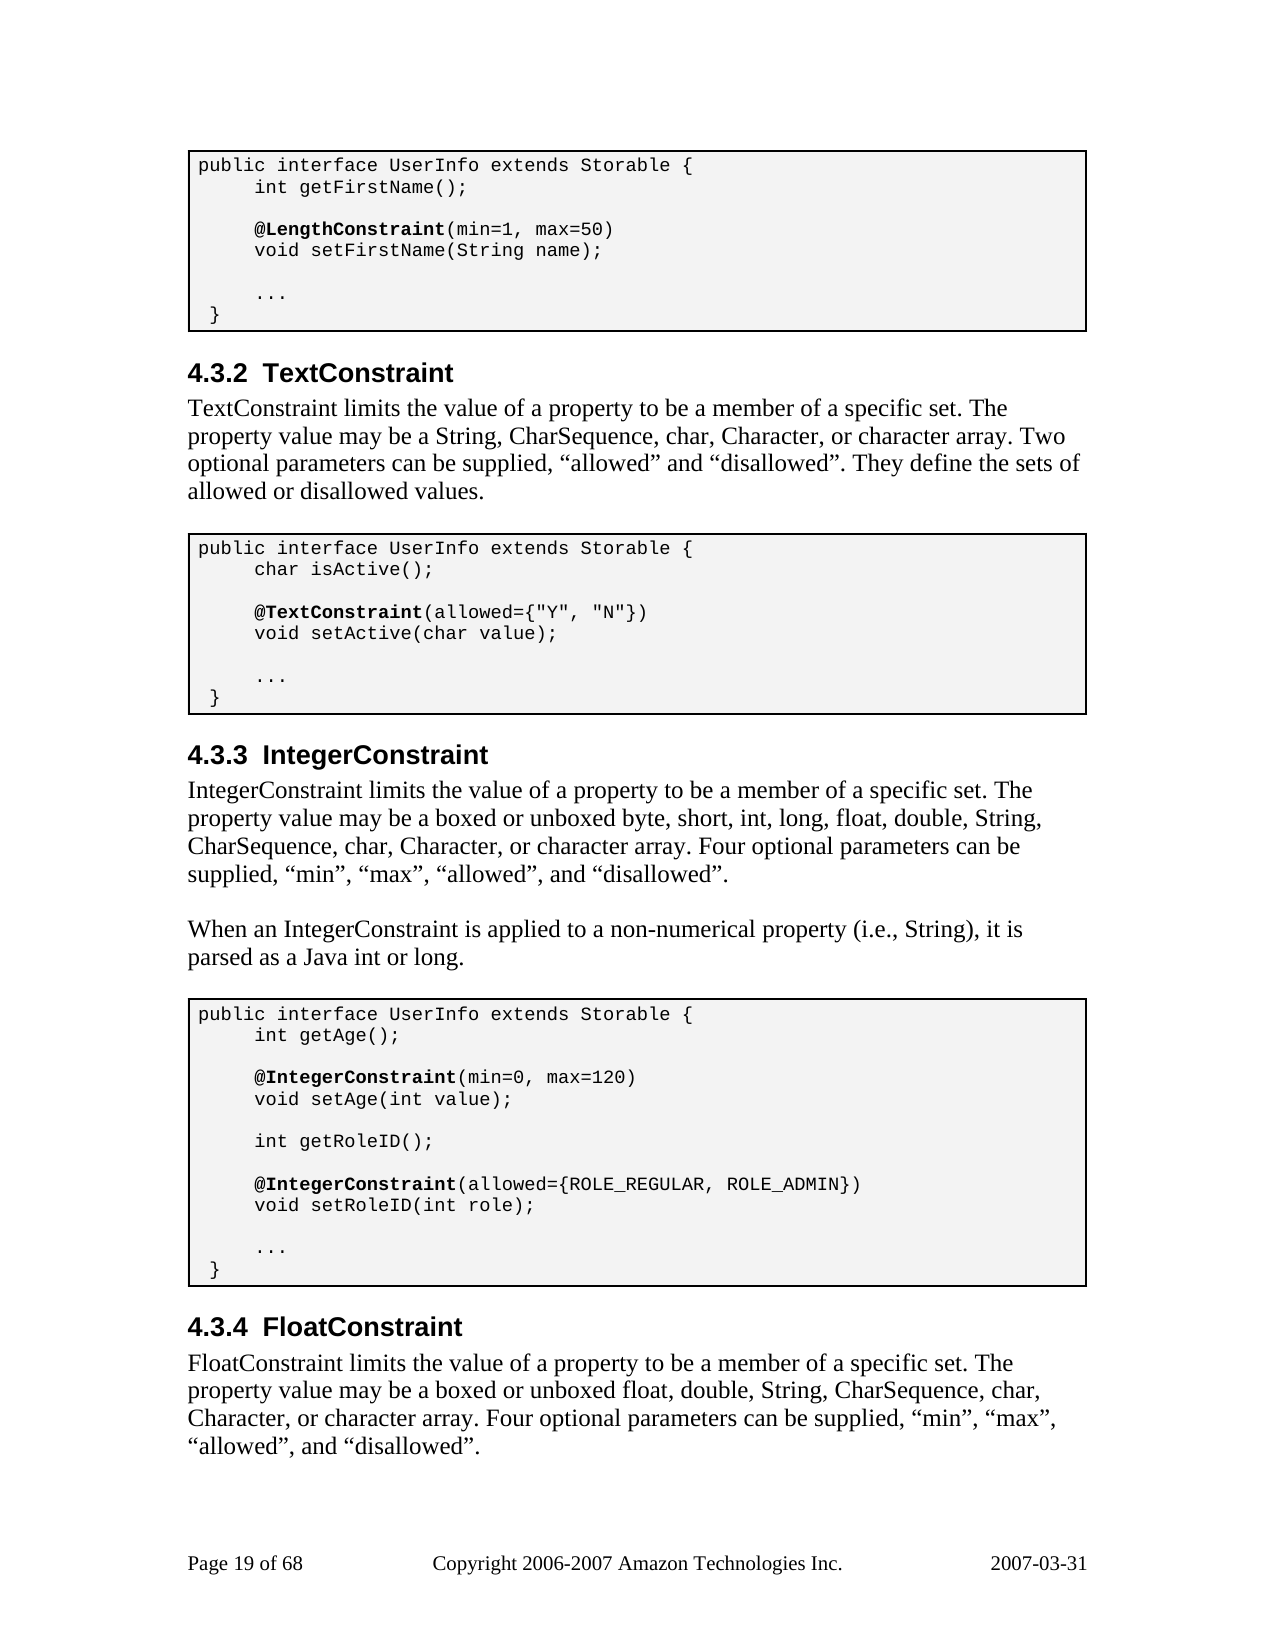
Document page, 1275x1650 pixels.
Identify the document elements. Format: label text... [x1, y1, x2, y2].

text public interface UserInfo extends Storable { [190, 152, 1085, 171]
text public interface UserInfo extends Storable { [190, 535, 1085, 554]
text IntegerConstraint limits the value of a property to be a member of a specific set. The property value may be a boxed or unboxed byte, short, int, long, float, double, String, CharSequence, char, Character, or character array. Four optional parameters can be supplied, “min”, “max”, “allowed”, and “disallowed”. [187, 777, 1087, 887]
text ... [190, 660, 1085, 681]
subtitle TextConstraint [187, 357, 1087, 388]
text FloatConstraint limits the value of a property to be a member of a specific set. The property value may be a boxed or unboxed float, double, String, CharSequence, char, Character, or character array. Four optional parameters can be supplied, “min”, “max”, “allowed”, and “disallowed”. [187, 1349, 1087, 1459]
text int getRoleID(); [190, 1126, 1085, 1147]
text TextConstraint limits the value of a property to be a member of a specific set. The property value may be a String, CharSequence, char, Character, or character array. Two optional parameters can be supplied, “allowed” and “disallowed”. They define the sets of allowed or disallowed values. [187, 394, 1087, 505]
text void setRoleID(int role); [190, 1189, 1085, 1211]
text public interface UserInfo extends Storable { [190, 1000, 1085, 1019]
text @IntegerConstraint(min=0, max=120) [190, 1062, 1085, 1083]
subtitle FloatConstraint [187, 1312, 1087, 1342]
subtitle IntegerConstraint [187, 740, 1087, 770]
text ... [190, 1232, 1085, 1253]
text @LengthConstraint(min=1, max=50) [190, 214, 1085, 235]
text int getFirstName(); [190, 171, 1085, 192]
text When an IntegerConstraint is applied to a non-numerical property (i.e., String), it is parsed as a Java int or long. [187, 915, 1087, 971]
text void setFirstName(String name); [190, 235, 1085, 256]
text } [190, 1253, 1085, 1285]
text } [190, 681, 1085, 713]
text } [190, 299, 1085, 330]
text char isActive(); [190, 554, 1085, 575]
text void setActive(char value); [190, 618, 1085, 639]
text int getAge(); [190, 1019, 1085, 1041]
text @TextConstraint(allowed={"Y", "N"}) [190, 596, 1085, 618]
text void setAge(int value); [190, 1083, 1085, 1104]
text ... [190, 277, 1085, 299]
text @IntegerConstraint(allowed={ROLE_REGULAR, ROLE_ADMIN}) [190, 1168, 1085, 1189]
